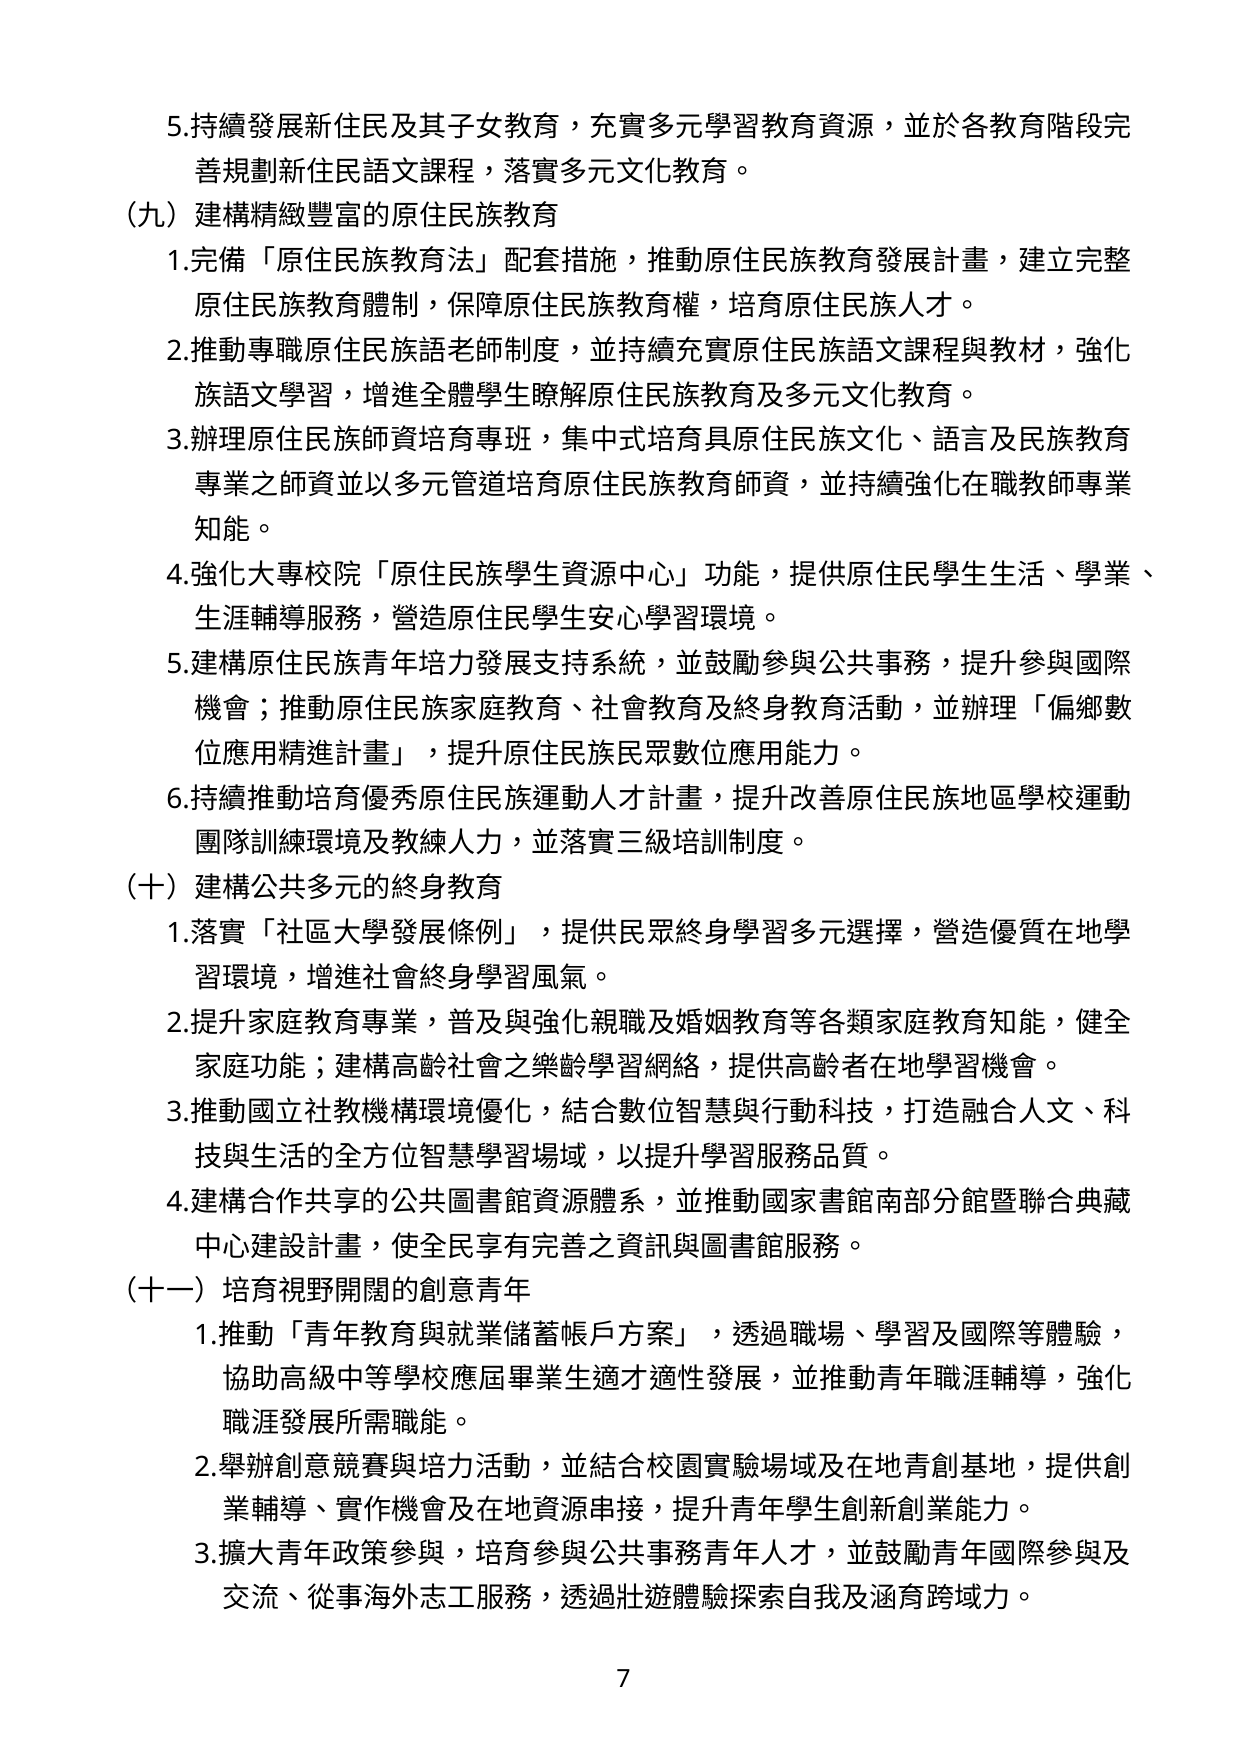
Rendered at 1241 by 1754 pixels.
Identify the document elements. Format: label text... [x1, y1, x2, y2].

text 4.建構合作共享的公共圖書館資源體系，並推動國家書館南部分館暨聯合典藏中心建設計畫，使全民享有完善之資訊與圖書館服務。 [166, 1175, 1134, 1265]
text 3.推動國立社教機構環境優化，結合數位智慧與行動科技，打造融合人文、科技與生活的全方位智慧學習場域，以提升學習服務品質。 [166, 1086, 1134, 1175]
text （十一）培育視野開闊的創意青年 [109, 1265, 1134, 1310]
text 5.建構原住民族青年培力發展支持系統，並鼓勵參與公共事務，提升參與國際機會；推動原住民族家庭教育、社會教育及終身教育活動，並辦理「偏鄉數位應用精進計畫」，提升原住民族民眾數位應用能力。 [166, 638, 1134, 772]
text 2.舉辦創意競賽與培力活動，並結合校園實驗場域及在地青創基地，提供創業輔導、實作機會及在地資源串接，提升青年學生創新創業能力。 [194, 1441, 1134, 1528]
text （十）建構公共多元的終身教育 [109, 862, 1134, 907]
text 2.推動專職原住民族語老師制度，並持續充實原住民族語文課程與教材，強化族語文學習，增進全體學生瞭解原住民族教育及多元文化教育。 [166, 324, 1134, 414]
text 2.提升家庭教育專業，普及與強化親職及婚姻教育等各類家庭教育知能，健全家庭功能；建構高齡社會之樂齡學習網絡，提供高齡者在地學習機會。 [166, 996, 1134, 1086]
text 5.持續發展新住民及其子女教育，充實多元學習教育資源，並於各教育階段完善規劃新住民語文課程，落實多元文化教育。 [166, 100, 1134, 190]
text 1.落實「社區大學發展條例」，提供民眾終身學習多元選擇，營造優質在地學習環境，增進社會終身學習風氣。 [166, 907, 1134, 996]
text 3.辦理原住民族師資培育專班，集中式培育具原住民族文化、語言及民族教育專業之師資並以多元管道培育原住民族教育師資，並持續強化在職教師專業知能。 [166, 414, 1134, 548]
text 6.持續推動培育優秀原住民族運動人才計畫，提升改善原住民族地區學校運動團隊訓練環境及教練人力，並落實三級培訓制度。 [166, 772, 1134, 862]
text （九）建構精緻豐富的原住民族教育 [109, 190, 1134, 235]
text 1.推動「青年教育與就業儲蓄帳戶方案」，透過職場、學習及國際等體驗，協助高級中等學校應屆畢業生適才適性發展，並推動青年職涯輔導，強化職涯發展所需職能。 [194, 1310, 1134, 1441]
text 1.完備「原住民族教育法」配套措施，推動原住民族教育發展計畫，建立完整原住民族教育體制，保障原住民族教育權，培育原住民族人才。 [166, 235, 1134, 324]
text 3.擴大青年政策參與，培育參與公共事務青年人才，並鼓勵青年國際參與及交流、從事海外志工服務，透過壯遊體驗探索自我及涵育跨域力。 [194, 1528, 1134, 1616]
text 4.強化大專校院「原住民族學生資源中心」功能，提供原住民學生生活、學業、生涯輔導服務，營造原住民學生安心學習環境。 [166, 548, 1134, 638]
